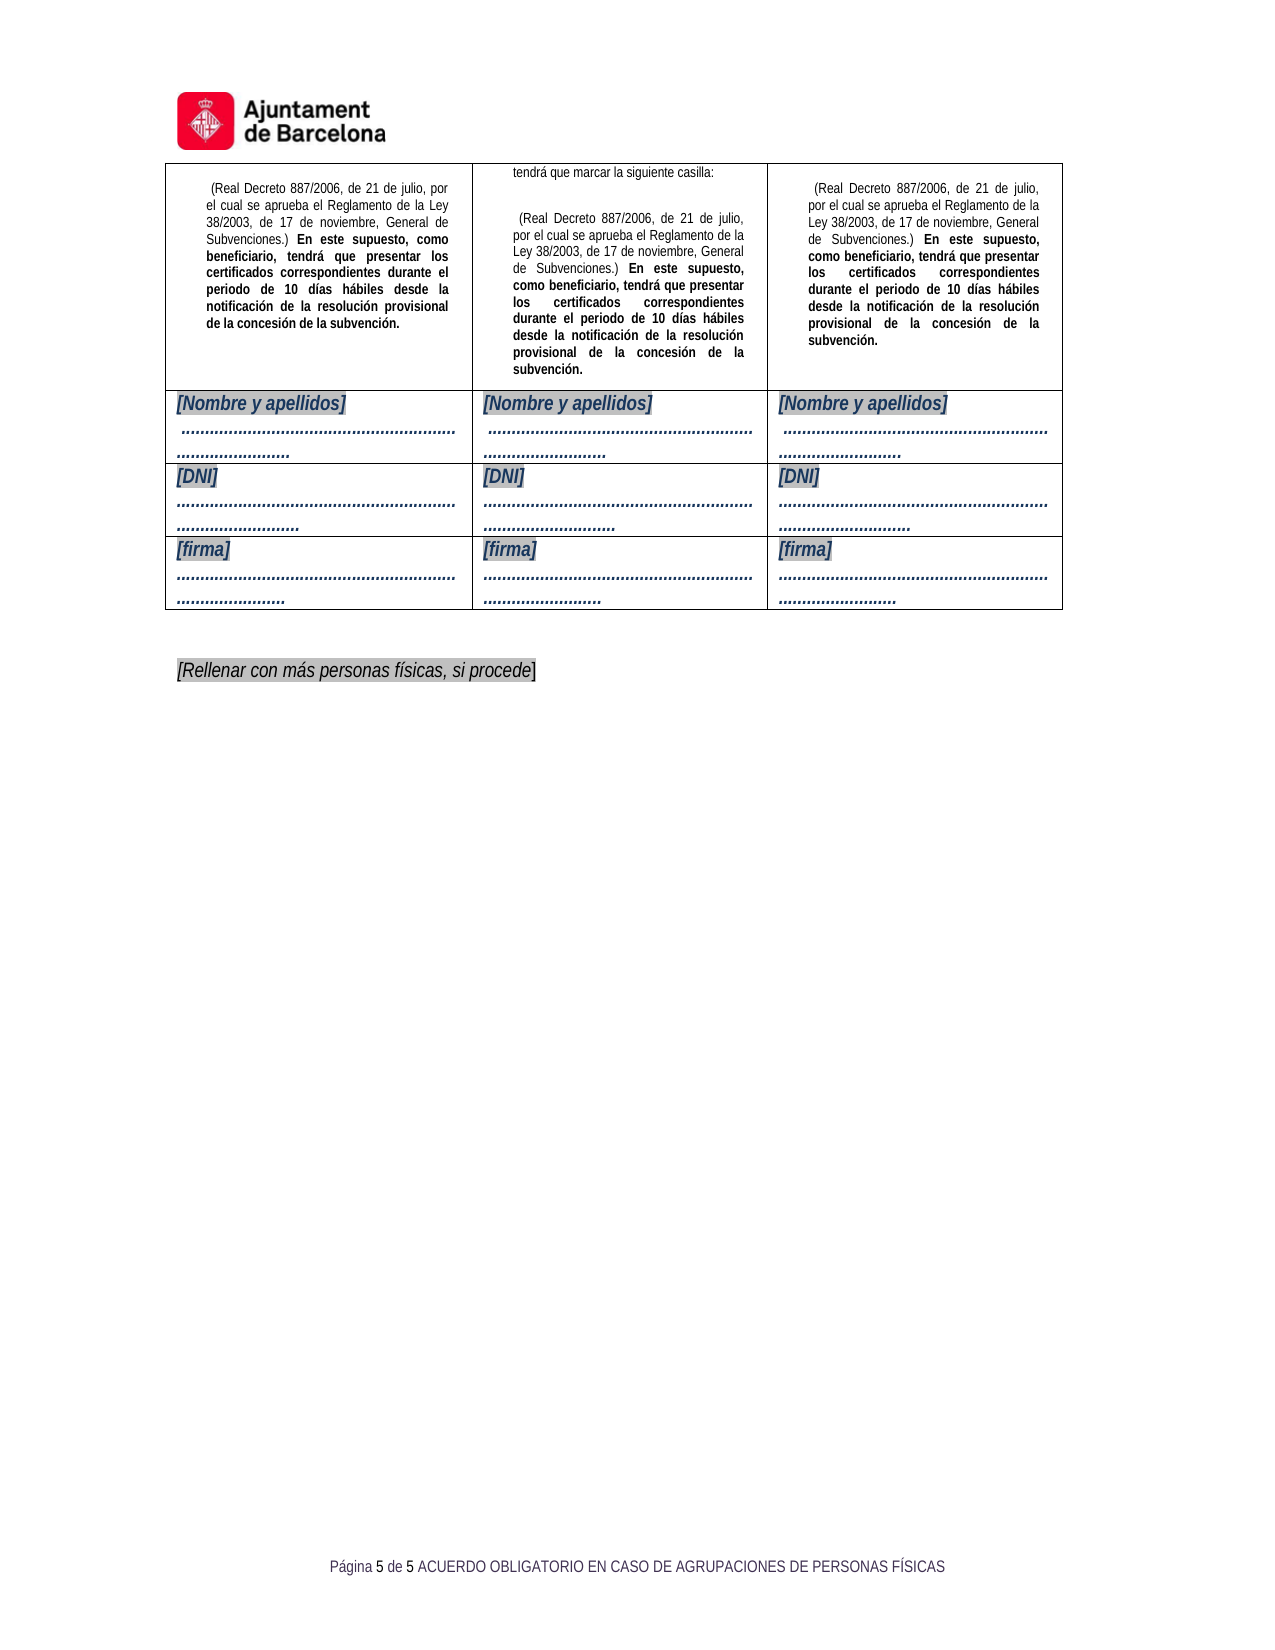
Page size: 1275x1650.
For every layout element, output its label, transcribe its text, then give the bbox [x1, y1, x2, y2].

picture [177, 92, 386, 150]
table_header (Real Decreto 887/2006, de 21 de julio, por el cual se aprueba el Reglamento de la Ley 38/2003, de 17 de noviembre, General de Subvenciones.) En este supuesto, como beneficiario, tendrá que presentar los certificados correspondientes durante el periodo de 10 días hábiles desde la notificación de la resolución provisional de la concesión de la subvención. [166, 164, 472, 390]
table_cell [Nombre y apellidos] .................................................................................. [768, 391, 1062, 463]
text [Rellenar con más personas físicas, si procede] [177, 658, 1098, 682]
table_cell [firma] .................................................................................. [166, 537, 472, 609]
table_header tendrá que marcar la siguiente casilla: (Real Decreto 887/2006, de 21 de julio, por el cual se aprueba el Reglamento de la Ley 38/2003, de 17 de noviembre, General de Subvenciones.) En este supuesto, como beneficiario, tendrá que presentar los certificados correspondientes durante el periodo de 10 días hábiles desde la notificación de la resolución provisional de la concesión de la subvención. [473, 164, 767, 390]
table_cell [DNI] ..................................................................................... [166, 464, 472, 536]
table_cell [DNI] ..................................................................................... [473, 464, 767, 536]
table_cell [firma] .................................................................................. [473, 537, 767, 609]
table_cell [DNI] ..................................................................................... [768, 464, 1062, 536]
table_cell [Nombre y apellidos] .................................................................................. [473, 391, 767, 463]
table_cell [firma] .................................................................................. [768, 537, 1062, 609]
table_cell [Nombre y apellidos] .................................................................................. [166, 391, 472, 463]
table_header (Real Decreto 887/2006, de 21 de julio, por el cual se aprueba el Reglamento de la Ley 38/2003, de 17 de noviembre, General de Subvenciones.) En este supuesto, como beneficiario, tendrá que presentar los certificados correspondientes durante el periodo de 10 días hábiles desde la notificación de la resolución provisional de la concesión de la subvención. [768, 164, 1062, 390]
